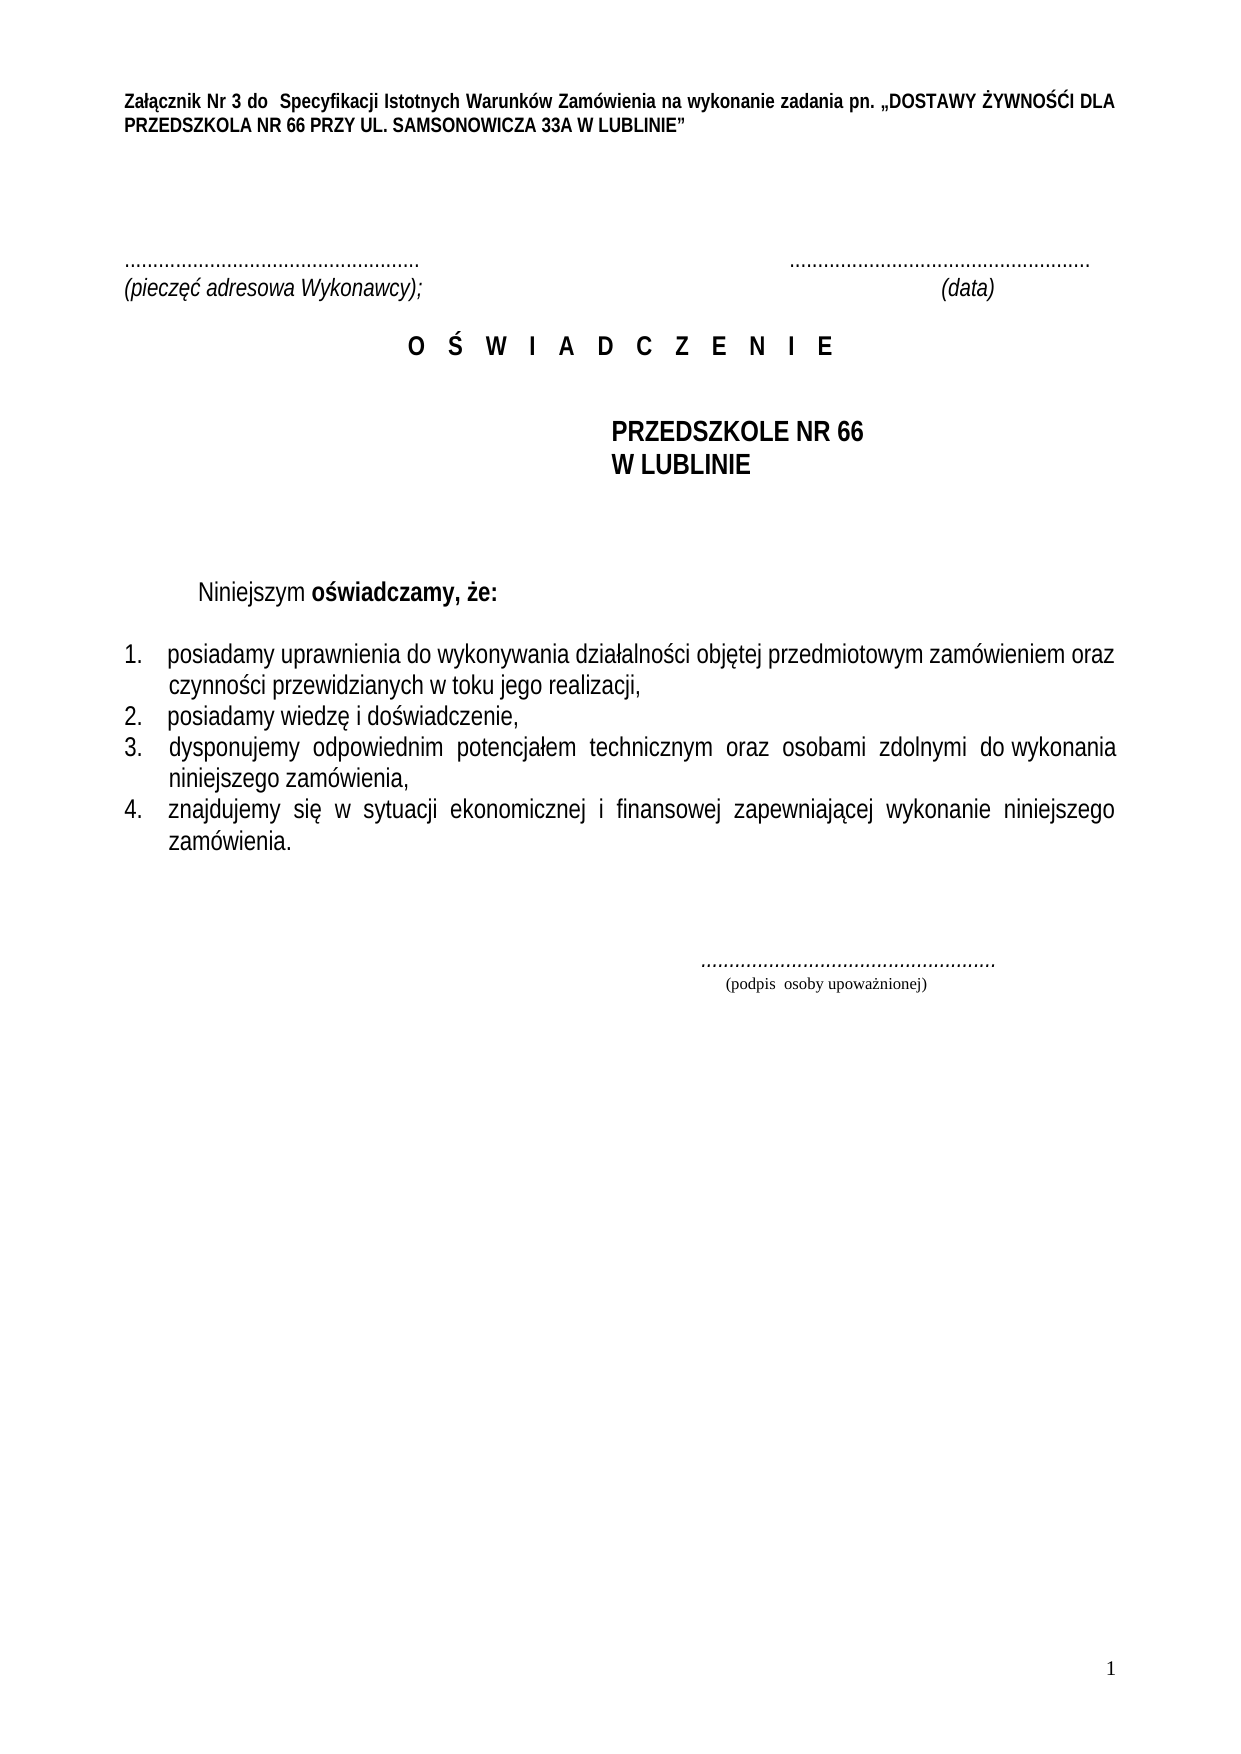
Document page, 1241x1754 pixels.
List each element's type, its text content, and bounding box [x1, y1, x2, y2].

table_header .................................................... [618, 944, 1083, 1016]
text 3. dysponujemy odpowiednim potencjałem technicznym oraz osobami zdolnymi do wykonania niniejszego zamówienia, [124, 732, 1116, 794]
text 2. posiadamy wiedzę i doświadczenie, [124, 701, 1116, 732]
text PRZEDSZKOLE NR 66 [611, 414, 1116, 447]
text (pieczęć adresowa Wykonawcy); (data) [124, 273, 1116, 302]
text Załącznik Nr 3 do Specyfikacji Istotnych Warunków Zamówienia na wykonanie zadania pn. „DOSTAWY ŻYWNOŚĆI DLA PRZEDSZKOLA NR 66 PRZY UL. SAMSONOWICZA 33A W LUBLINIE” [124, 89, 1116, 137]
text 1. posiadamy uprawnienia do wykonywania działalności objętej przedmiotowym zamówieniem oraz czynności przewidzianych w toku jego realizacji, [124, 638, 1116, 701]
text .................................................... ..................................................... [124, 244, 1116, 273]
text Niniejszym oświadczamy, że: [124, 576, 1116, 607]
text W LUBLINIE [124, 447, 1116, 481]
table_header [158, 944, 617, 1016]
text OŚWIADCZENIE [124, 330, 1116, 361]
text 4. znajdujemy się w sytuacji ekonomicznej i finansowej zapewniającej wykonanie niniejszego zamówienia. [124, 794, 1116, 856]
